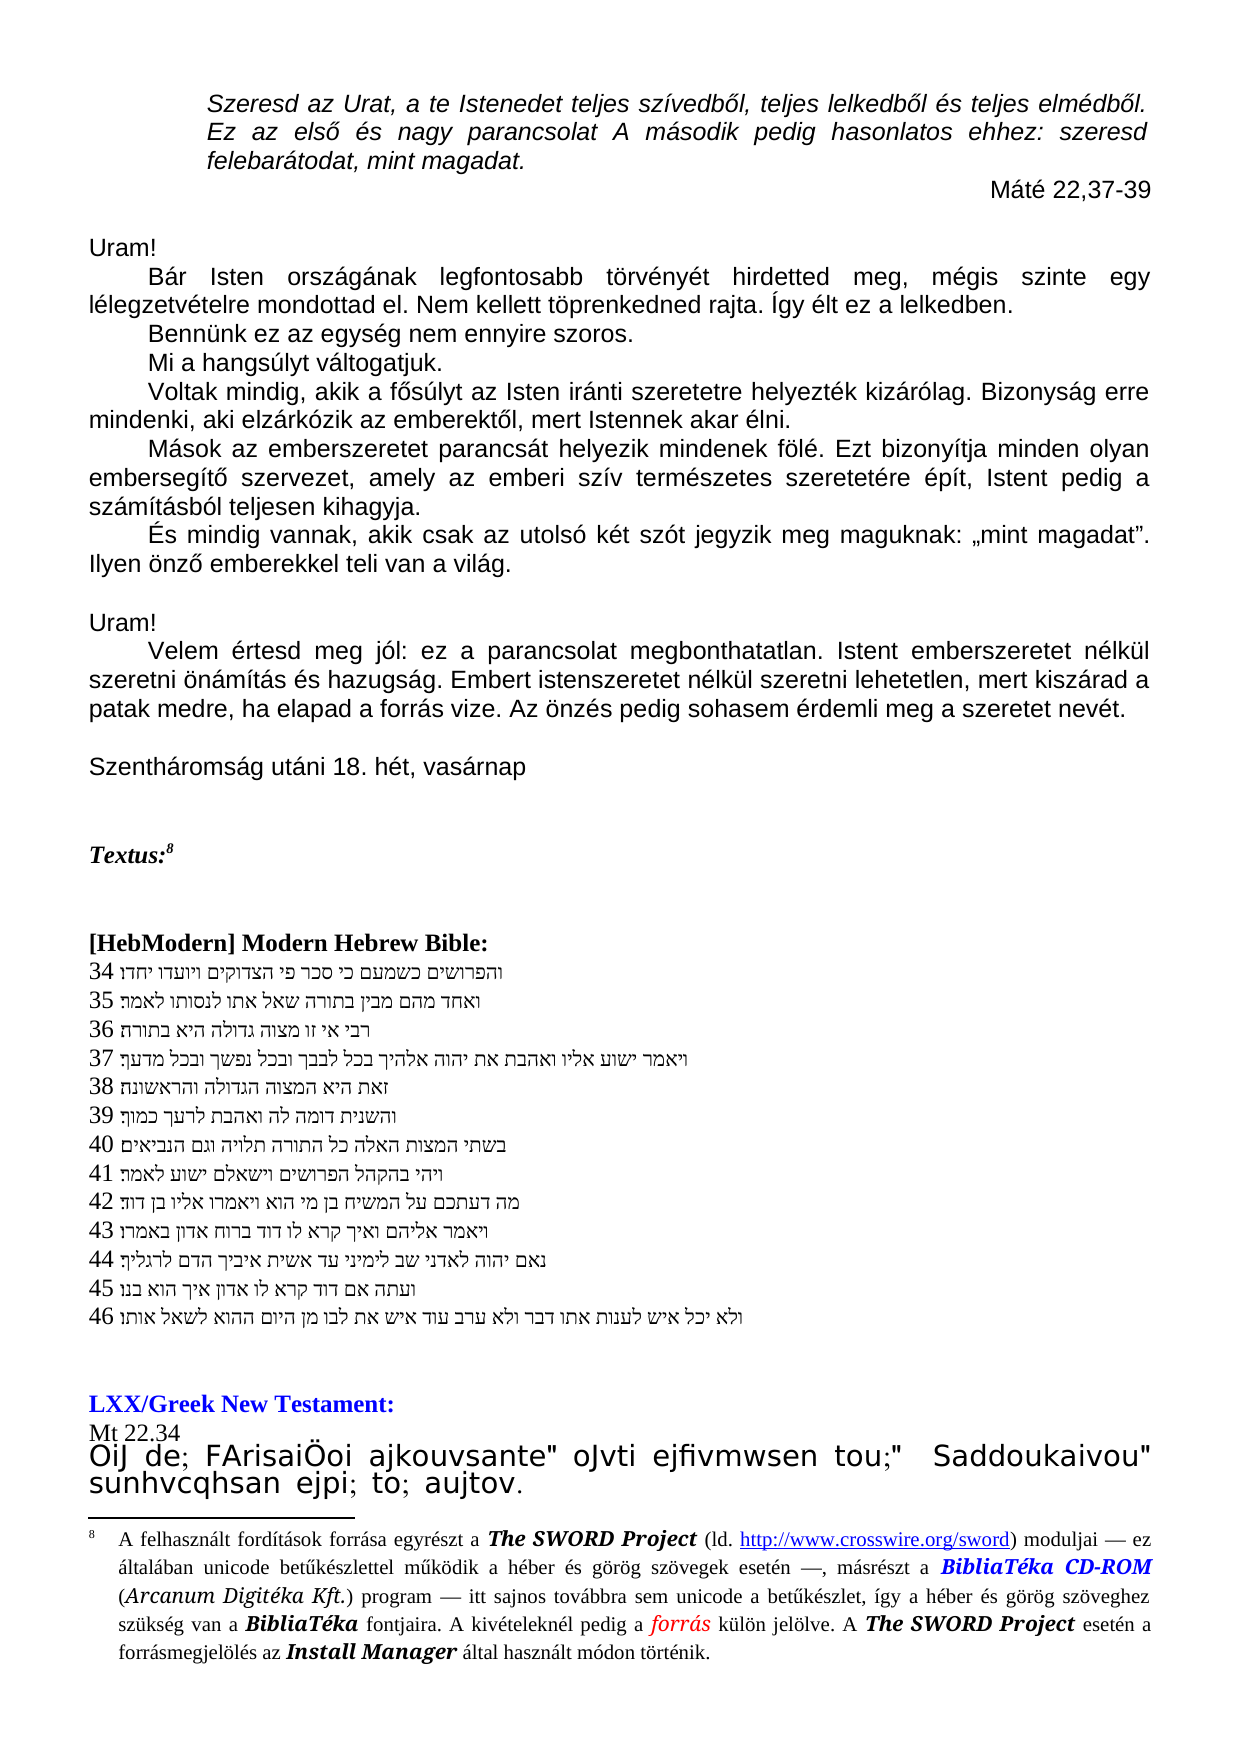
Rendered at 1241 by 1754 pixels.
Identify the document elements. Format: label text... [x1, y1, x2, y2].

text Szeresd az Urat, a te Istenedet teljes szívedből, teljes lelkedből és teljes elmédből. Ez az első és nagy parancsolat A második pedig hasonlatos ehhez: szeresd felebarátodat, mint magadat. [207, 88, 1152, 175]
text A felhasznált fordítások forrása egyrészt a The SWORD Project (ld. http://www.crosswire.org/sword) moduljai — ez általában unicode betűkészlettel működik a héber és görög szövegek esetén —, másrészt a BibliaTéka CD-ROM (Arcanum Digitéka Kft.) program — itt sajnos továbbra sem unicode a betűkészlet, így a héber és görög szöveghez szükség van a BibliaTéka fontjaira. A kivételeknél pedig a forrás külön jelölve. A The SWORD Project esetén a forrásmegjelölés az Install Manager által használt módon történik. [88, 1524, 1152, 1665]
text Voltak mindig, akik a fősúlyt az Isten iránti szeretetre helyezték kizárólag. Bizonyság erre mindenki, aki elzárkózik az emberektől, mert Istennek akar élni. [88, 377, 1152, 434]
text 37 ויאמר ישוע אליו ואהבת את יהוה אלהיך בכל לבבך ובכל נפשך ובכל מדעך׃ [88, 1043, 1152, 1071]
text 42 מה דעתכם על המשיח בן מי הוא ויאמרו אליו בן דוד׃ [88, 1186, 1152, 1215]
text 36 רבי אי זו מצוה גדולה היא בתורה׃ [88, 1014, 1152, 1043]
text 43 ויאמר אליהם ואיך קרא לו דוד ברוח אדון באמרו׃ [88, 1215, 1152, 1244]
text Textus: [88, 840, 1152, 868]
text Szentháromság utáni 18. hét, vasárnap [88, 752, 1152, 781]
text 40 בשתי המצות האלה כל התורה תלויה וגם הנביאים׃ [88, 1129, 1152, 1158]
text 41 ויהי בהקהל הפרושים וישאלם ישוע לאמר׃ [88, 1158, 1152, 1186]
text Mi a hangsúlyt váltogatjuk. [88, 348, 1152, 377]
text Velem értesd meg jól: ez a parancsolat megbonthatatlan. Istent emberszeretet nélkül szeretni önámítás és hazugság. Embert istenszeretet nélkül szeretni lehetetlen, mert kiszárad a patak medre, ha elapad a forrás vize. Az önzés pedig sohasem érdemli meg a szeretet nevét. [88, 636, 1152, 722]
text Máté 22,37-39 [88, 175, 1152, 203]
text [HebModern] Modern Hebrew Bible: [88, 928, 1152, 956]
text Mások az emberszeretet parancsát helyezik mindenek fölé. Ezt bizonyítja minden olyan embersegítő szervezet, amely az emberi szív természetes szeretetére épít, Istent pedig a számításból teljesen kihagyja. [88, 434, 1152, 521]
text És mindig vannak, akik csak az utolsó két szót jegyzik meg maguknak: „mint magadat”. Ilyen önző emberekkel teli van a világ. [88, 521, 1152, 578]
text 39 והשנית דומה לה ואהבת לרעך כמוך׃ [88, 1100, 1152, 1129]
text 45 ועתה אם דוד קרא לו אדון איך הוא בנו׃ [88, 1273, 1152, 1301]
text Bennünk ez az egység nem ennyire szoros. [88, 319, 1152, 348]
text Bár Isten országának legfontosabb törvényét hirdetted meg, mégis szinte egy lélegzetvételre mondottad el. Nem kellett töprenkedned rajta. Így élt ez a lelkedben. [88, 262, 1152, 319]
text Mt 22.34 [88, 1418, 1152, 1447]
text 34 והפרושים כשמעם כי סכר פי הצדוקים ויועדו יחדו׃ [88, 956, 1152, 985]
text 38 זאת היא המצוה הגדולה והראשונה׃ [88, 1071, 1152, 1100]
text OiJ de; FArisaiÖoi ajkouvsante" oJvti ejfivmwsen tou;" Saddoukaivou" sunhvcqhsan ejpi; to; aujtov. [88, 1447, 1152, 1499]
text Uram! [88, 233, 1152, 262]
text 46 ולא יכל איש לענות אתו דבר ולא ערב עוד איש את לבו מן היום ההוא לשאל אותו׃ [88, 1301, 1152, 1330]
text Uram! [88, 607, 1152, 636]
text 35 ואחד מהם מבין בתורה שאל אתו לנסותו לאמר׃ [88, 985, 1152, 1014]
text LXX/Greek New Testament: [88, 1389, 1152, 1418]
text 44 נאם יהוה לאדני שב לימיני עד אשית איביך הדם לרגליך׃ [88, 1244, 1152, 1273]
